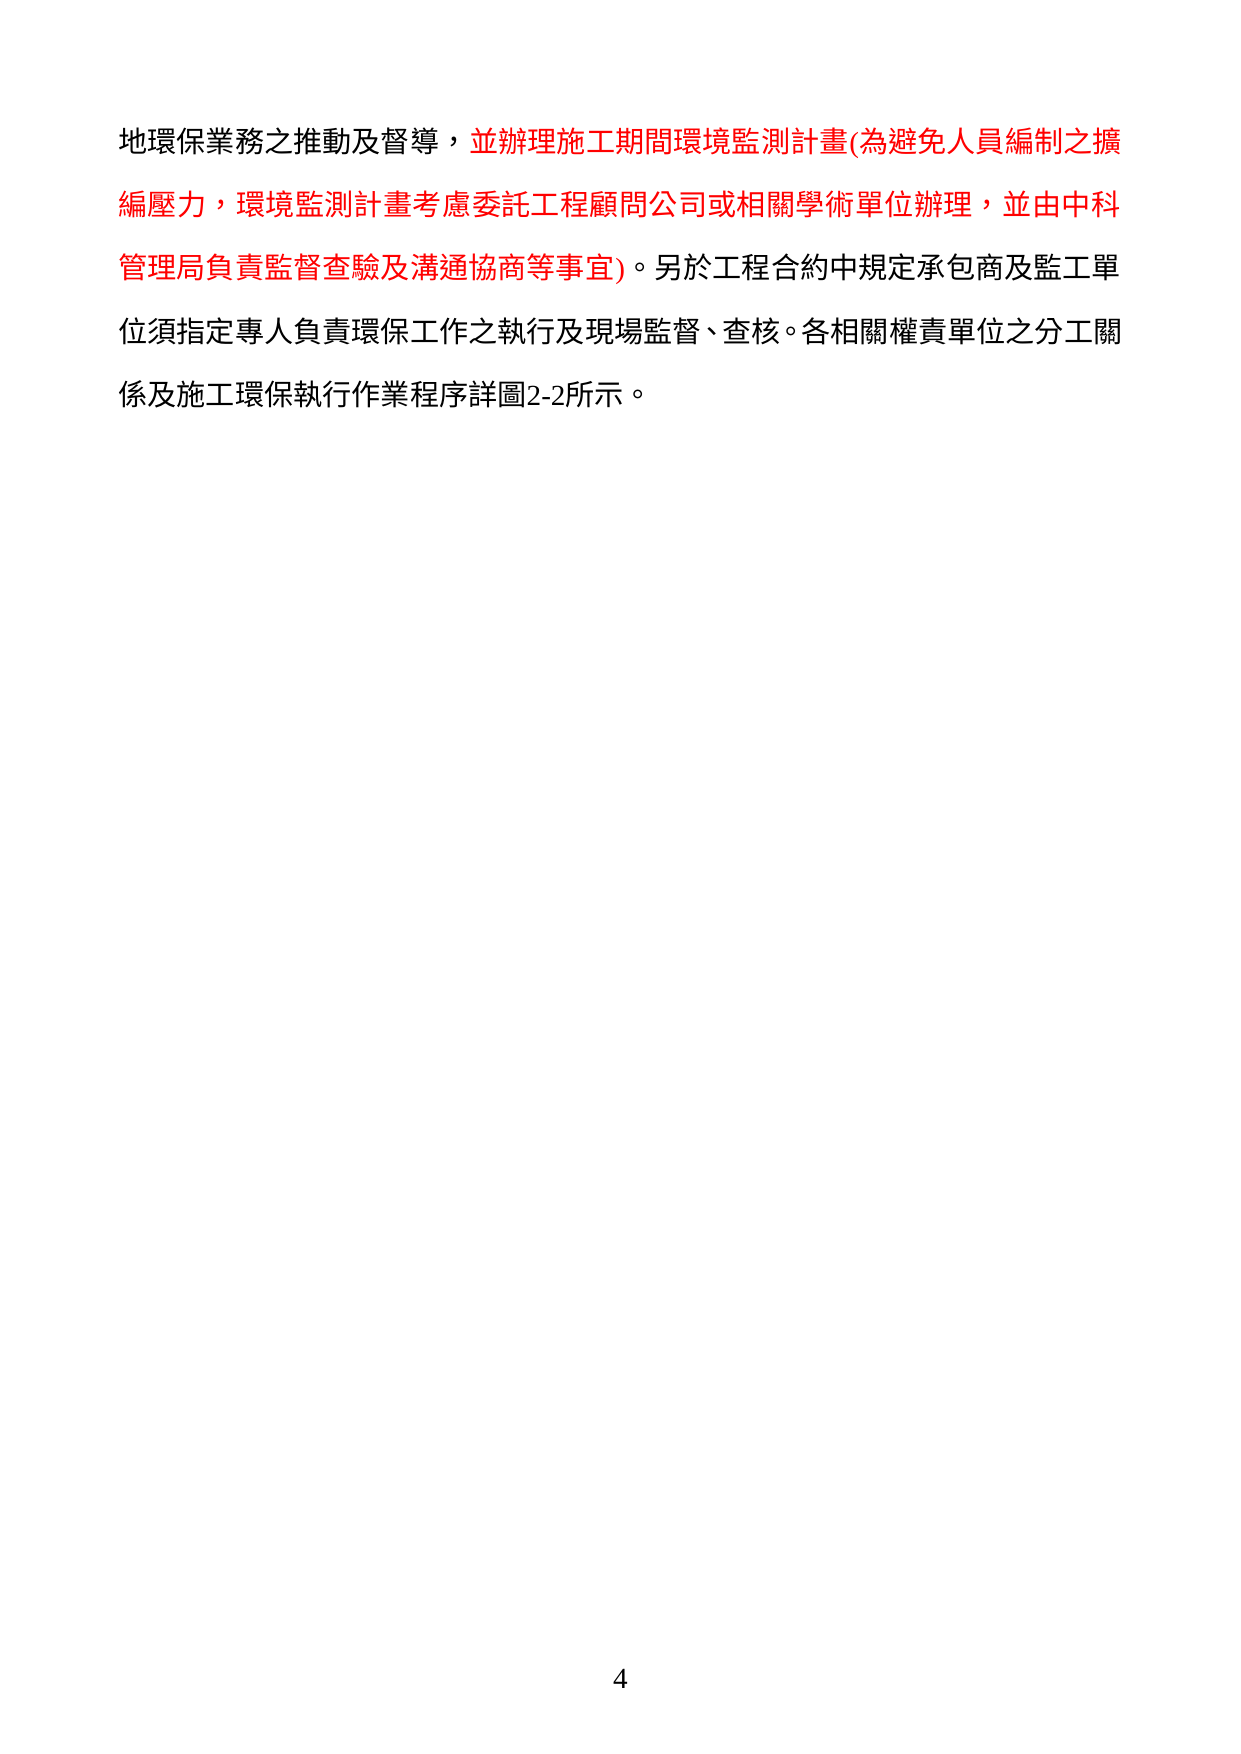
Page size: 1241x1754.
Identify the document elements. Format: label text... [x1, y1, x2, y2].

text 地環保業務之推動及督導，並辦理施工期間環境監測計畫(為避免人員編制之擴編壓力，環境監測計畫考慮委託工程顧問公司或相關學術單位辦理，並由中科管理局負責監督查驗及溝通協商等事宜)。另於工程合約中規定承包商及監工單位須指定專人負責環保工作之執行及現場監督、查核。各相關權責單位之分工關係及施工環保執行作業程序詳圖2-2所示。 [118, 118, 1122, 414]
